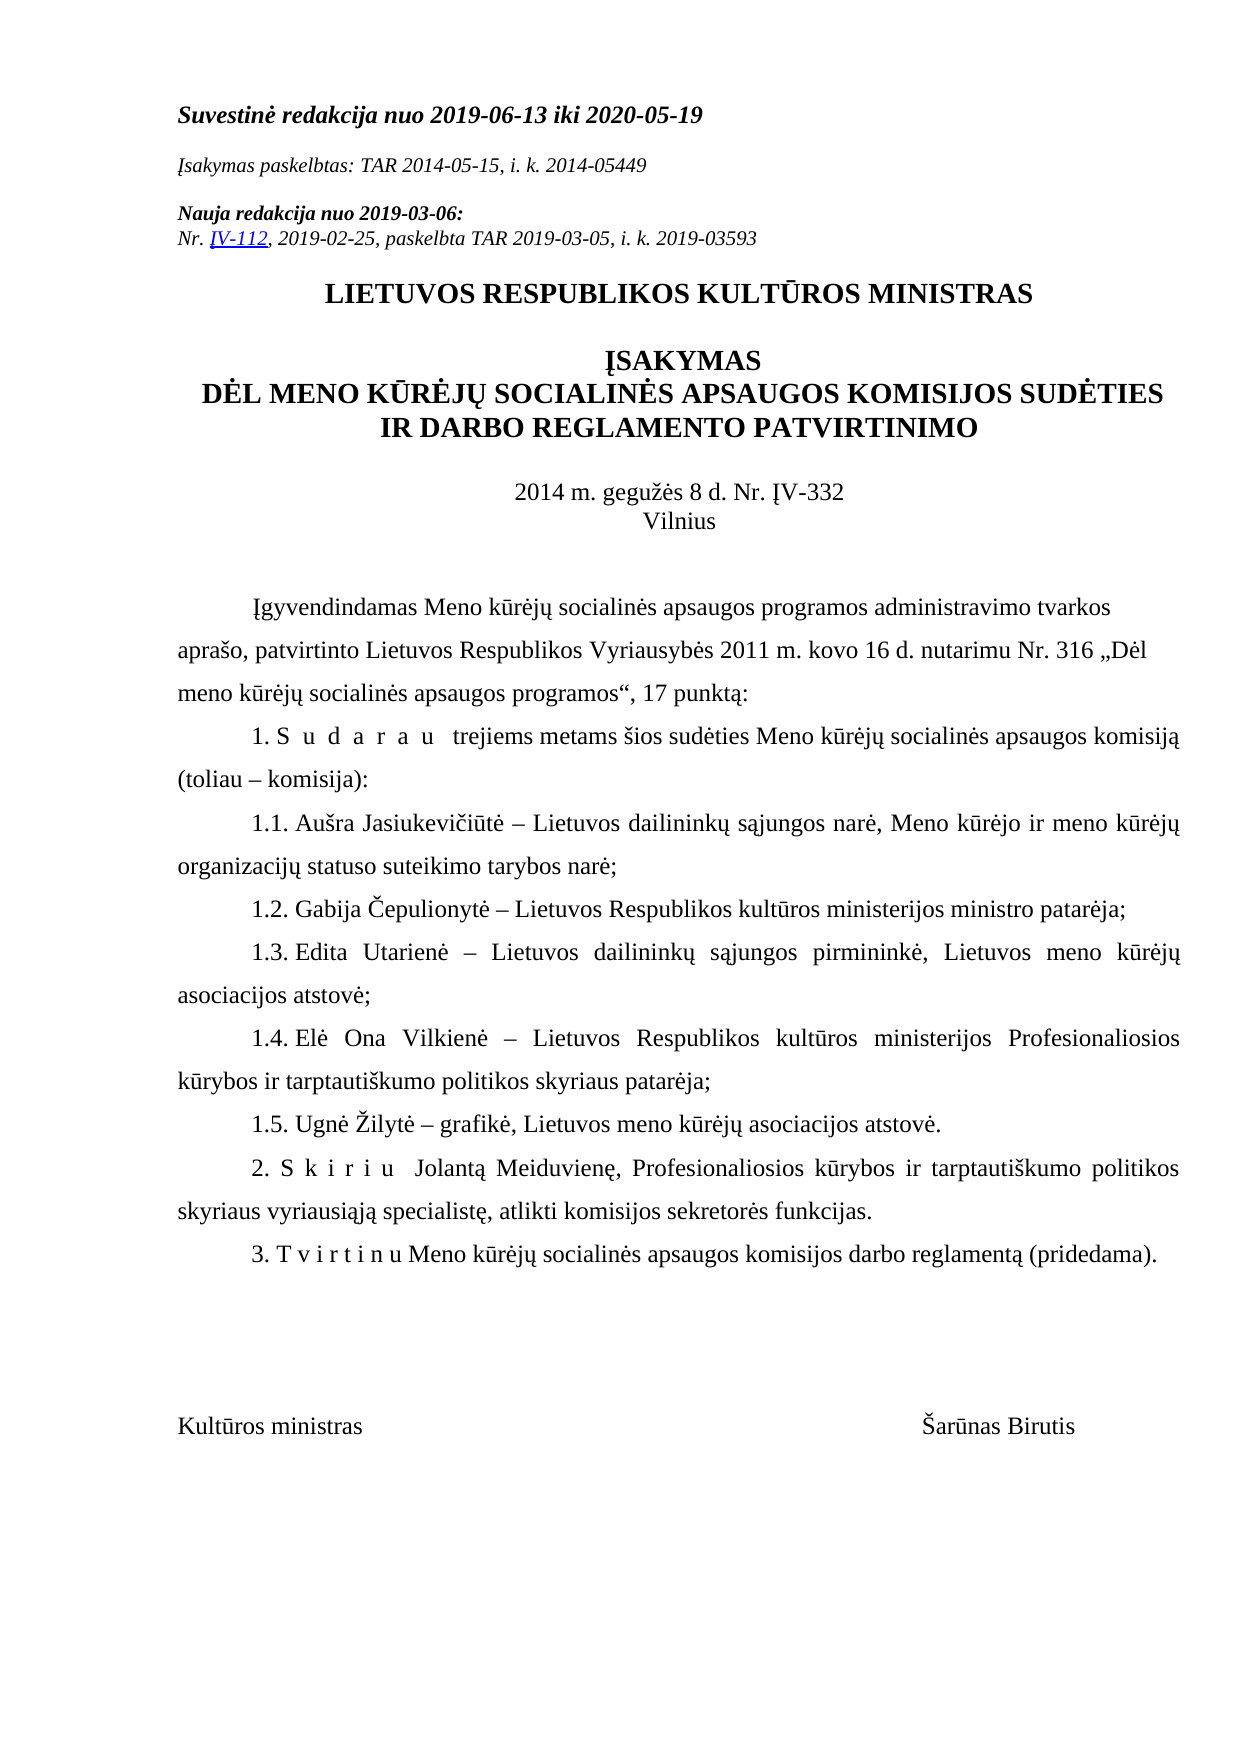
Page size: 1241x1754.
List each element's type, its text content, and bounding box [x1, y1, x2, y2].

text Įsakymas paskelbtas: TAR 2014-05-15, i. k. 2014-05449 [177, 153, 1181, 177]
text Nr. ĮV-112, 2019-02-25, paskelbta TAR 2019-03-05, i. k. 2019-03593 [177, 225, 1181, 249]
text Kultūros ministras Šarūnas Birutis [177, 1411, 1181, 1440]
text 2. S k i r i u Jolantą Meiduvienę, Profesionaliosios kūrybos ir tarptautiškumo politikos skyriaus vyriausiąją specialistę, atlikti komisijos sekretorės funkcijas. [177, 1153, 1181, 1224]
text Įsakymas [177, 343, 1181, 376]
text Vilnius [177, 506, 1181, 534]
text DĖL MENO KŪRĖJŲ SOCIALINĖS APSAUGOS KOMISIJOS SUDĖTIES IR DARBO REGLAMENTO PATVIRTINIMO [177, 376, 1181, 443]
text 3. T v i r t i n u Meno kūrėjų socialinės apsaugos komisijos darbo reglamentą (pridedama). [177, 1239, 1181, 1268]
text 1.3. Edita Utarienė – Lietuvos dailininkų sąjungos pirmininkė, Lietuvos meno kūrėjų asociacijos atstovė; [177, 937, 1181, 1009]
text 1. S u d a r a u trejiems metams šios sudėties Meno kūrėjų socialinės apsaugos komisiją (toliau – komisija): [177, 721, 1181, 793]
text 1.1. Aušra Jasiukevičiūtė – Lietuvos dailininkų sąjungos narė, Meno kūrėjo ir meno kūrėjų organizacijų statuso suteikimo tarybos narė; [177, 808, 1181, 879]
text 1.4. Elė Ona Vilkienė – Lietuvos Respublikos kultūros ministerijos Profesionaliosios kūrybos ir tarptautiškumo politikos skyriaus patarėja; [177, 1023, 1181, 1095]
text 1.2. Gabija Čepulionytė – Lietuvos Respublikos kultūros ministerijos ministro patarėja; [177, 894, 1181, 923]
text 1.5. Ugnė Žilytė – grafikė, Lietuvos meno kūrėjų asociacijos atstovė. [177, 1109, 1181, 1138]
text Suvestinė redakcija nuo 2019-06-13 iki 2020-05-19 [177, 100, 1181, 129]
text 2014 m. gegužės 8 d. Nr. ĮV-332 [177, 477, 1181, 506]
text LIETUVOS RESPUBLIKOS KULTŪROS MINISTRAS [177, 276, 1181, 309]
text Nauja redakcija nuo 2019-03-06: [177, 201, 1181, 225]
text Įgyvendindamas Meno kūrėjų socialinės apsaugos programos administravimo tvarkos aprašo, patvirtinto Lietuvos Respublikos Vyriausybės 2011 m. kovo 16 d. nutarimu Nr. 316 „Dėl meno kūrėjų socialinės apsaugos programos“, 17 punktą: [177, 592, 1181, 707]
